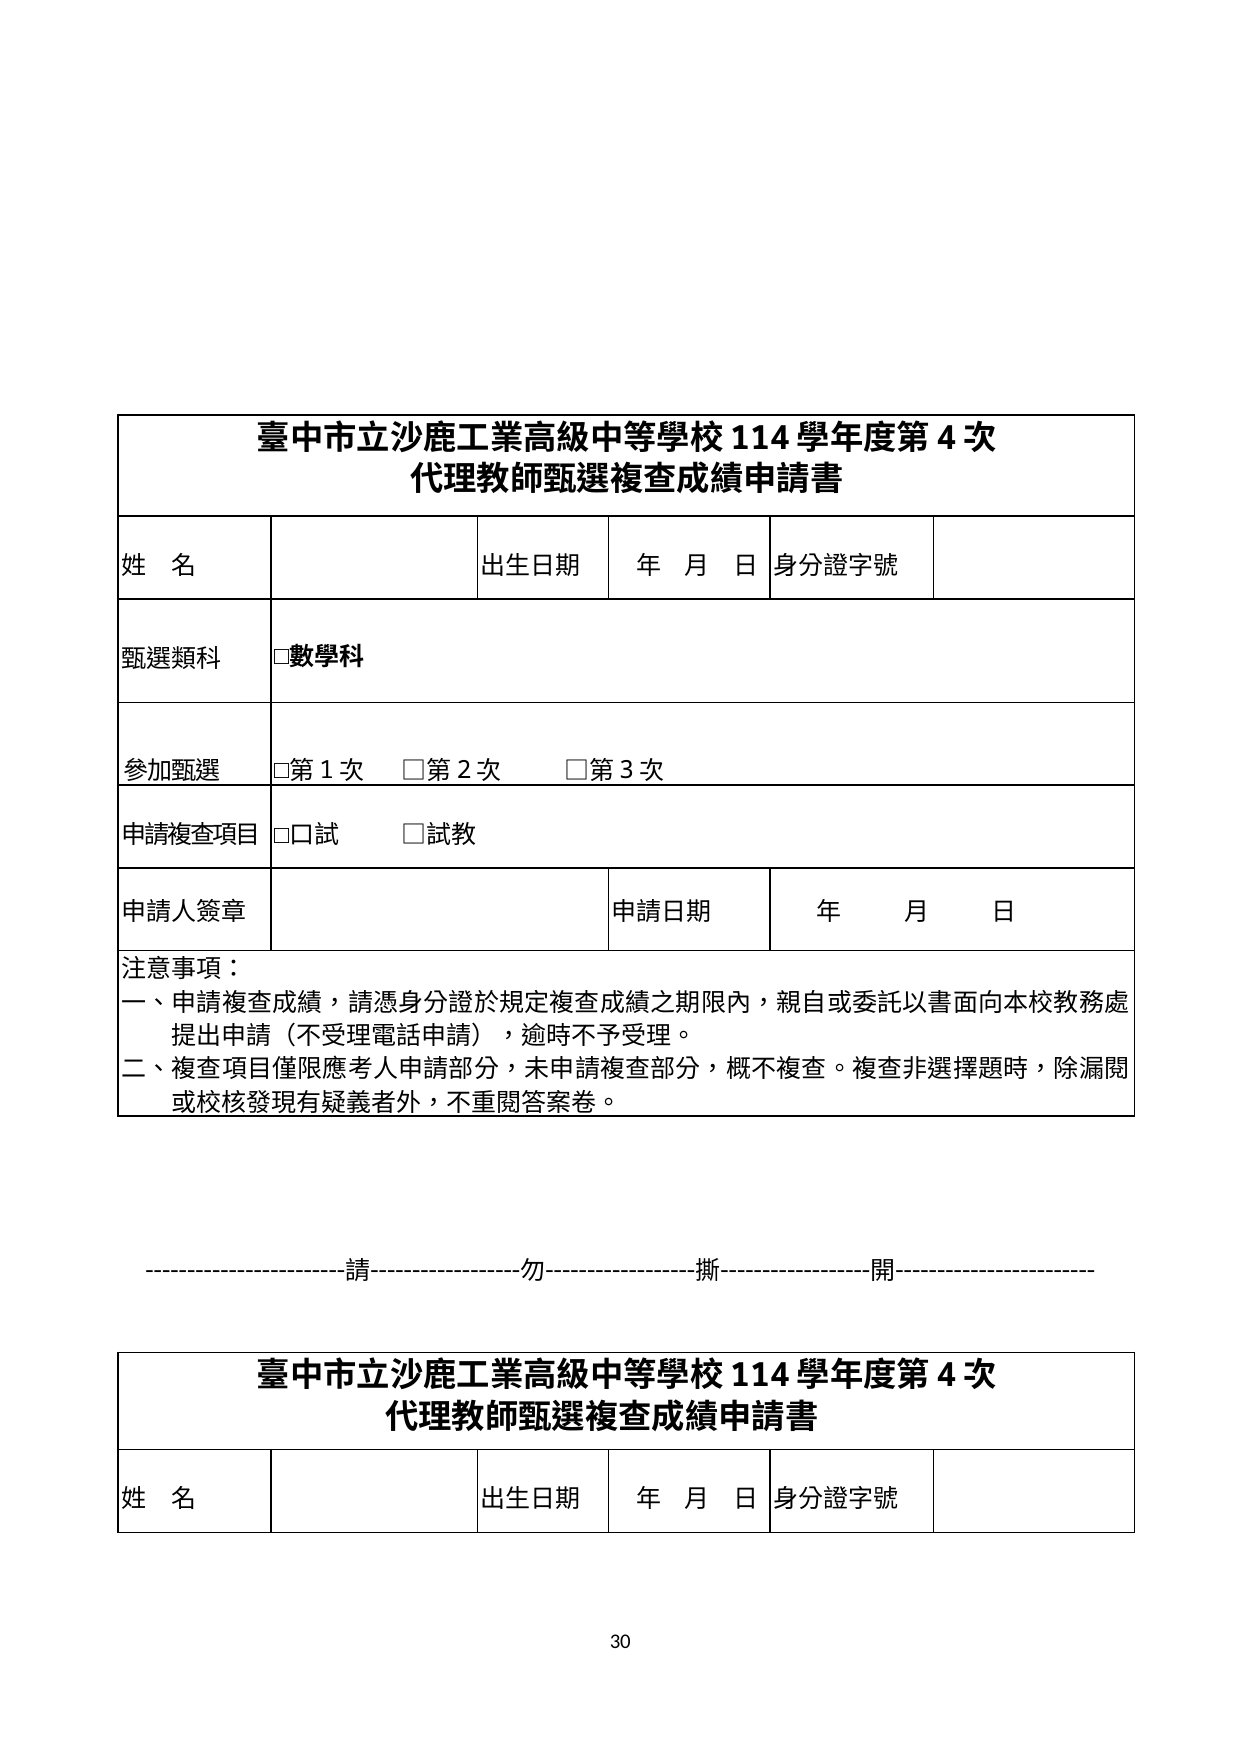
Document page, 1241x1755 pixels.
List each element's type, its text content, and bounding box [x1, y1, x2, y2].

table_header 臺中市立沙鹿工業高級中等學校114學年度第4次 代理教師甄選複查成績申請書 [119, 1353, 1134, 1449]
table_cell 身分證字號 [771, 1450, 933, 1531]
table_cell [934, 1450, 1134, 1531]
table_cell [934, 517, 1134, 598]
table_cell 申請人簽章 [119, 869, 270, 950]
table_cell 申請日期 [609, 869, 769, 950]
table_cell 年 月 日 [771, 869, 1134, 950]
table_cell [272, 517, 477, 598]
table_cell □數學科 [272, 600, 1134, 702]
table_header 臺中市立沙鹿工業高級中等學校114學年度第4次 代理教師甄選複查成績申請書 [119, 416, 1134, 515]
table_cell □第1次 □第2次 □第3次 [272, 703, 1134, 784]
table_cell 姓 名 [119, 1450, 270, 1531]
table_cell 甄選類科 [119, 600, 270, 702]
table_cell 出生日期 [478, 1450, 608, 1531]
table_cell 身分證字號 [771, 517, 933, 598]
table_cell 姓 名 [119, 517, 270, 598]
text ------------------------請------------------勿------------------撕------------------開------------------------ [118, 1227, 1122, 1289]
table_cell 年 月 日 [609, 517, 769, 598]
table_cell [272, 869, 608, 950]
table_cell 年 月 日 [609, 1450, 769, 1531]
table_cell 申請複查項目 [119, 786, 270, 867]
table_cell [272, 1450, 477, 1531]
table_cell 參加甄選 招考次別 [119, 703, 270, 784]
table_cell 注意事項： 一、申請複查成績，請憑身分證於規定複查成績之期限內，親自或委託以書面向本校教務處提出申請（不受理電話申請），逾時不予受理。 二、複查項目僅限應考人申請部分，未申請複查部分，概不複查。複查非選擇題時，除漏閱或校核發現有疑義者外，不重閱答案卷。 [119, 951, 1134, 1115]
table_cell 出生日期 [478, 517, 608, 598]
table_cell □口試 □試教 [272, 786, 1134, 867]
